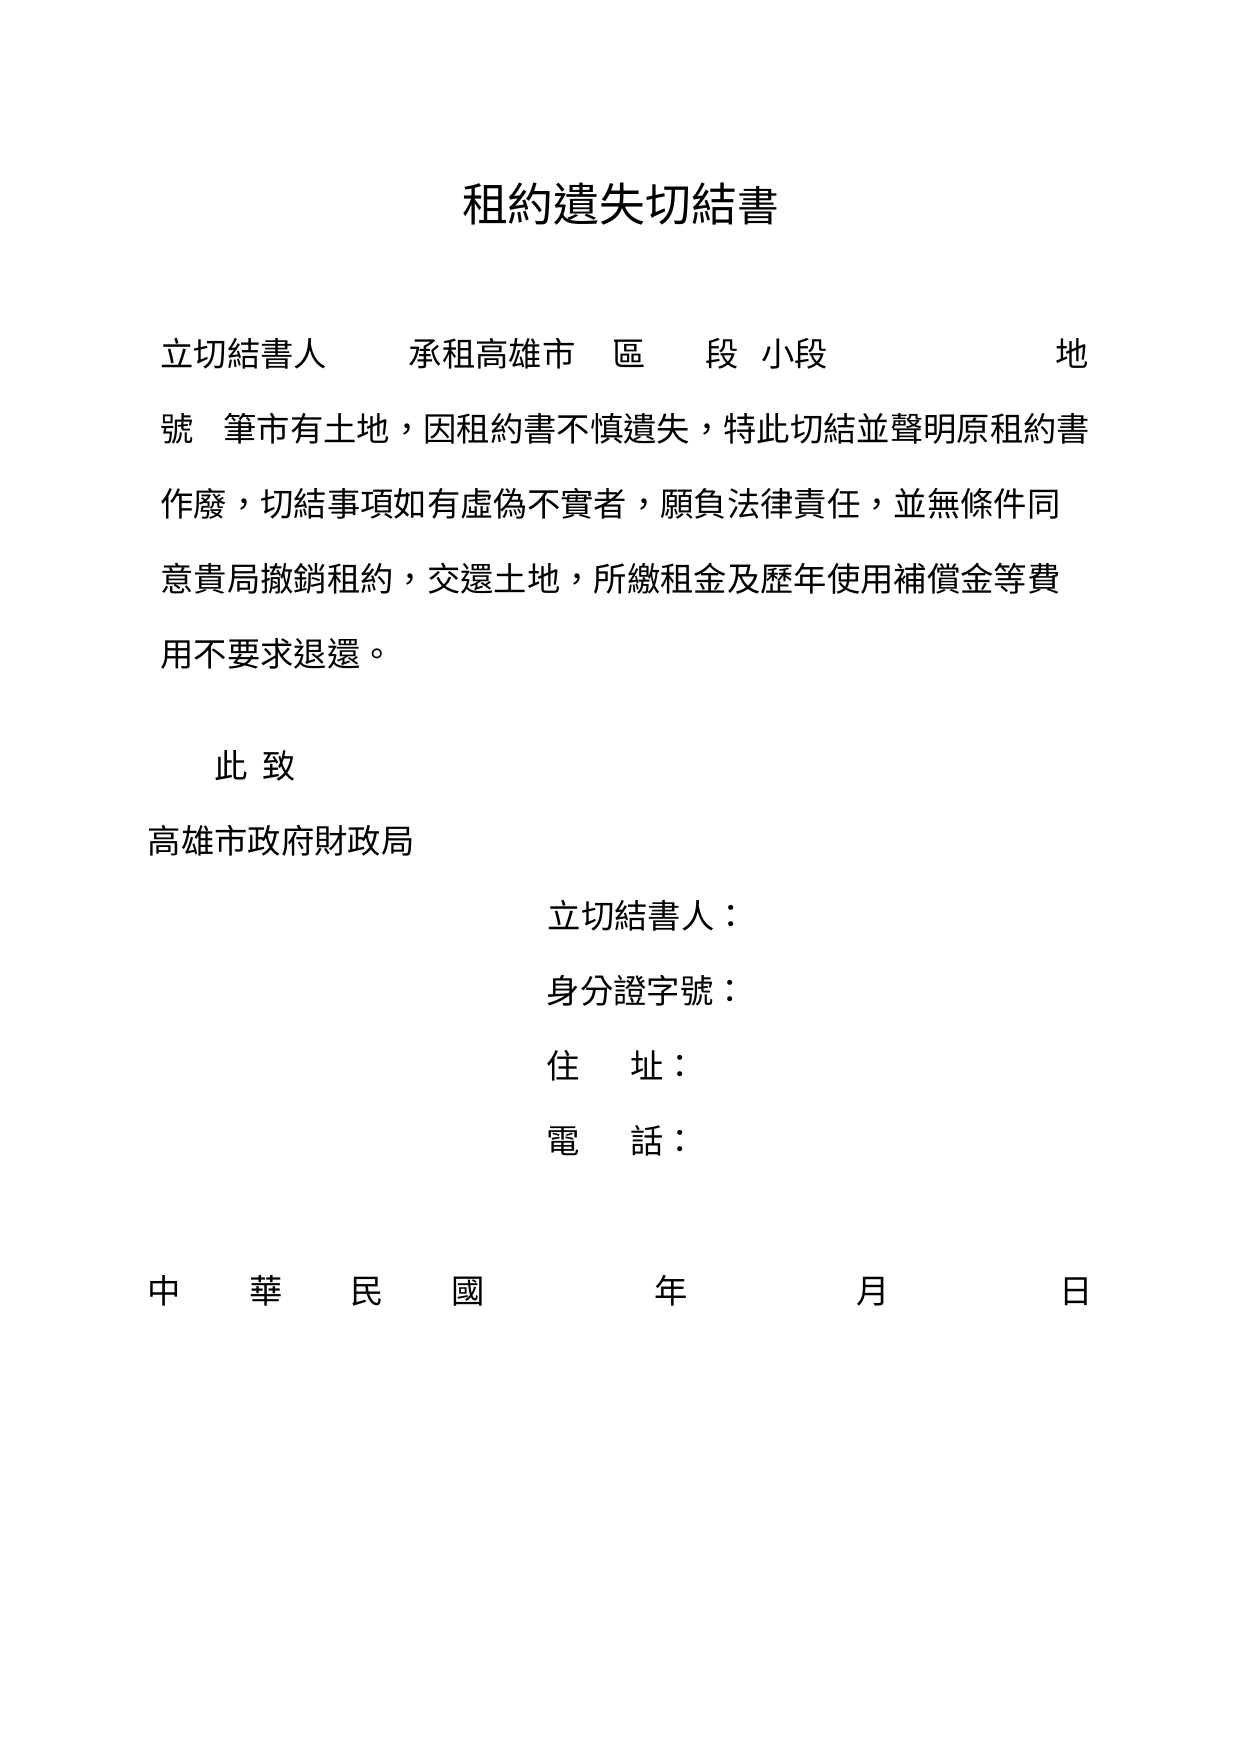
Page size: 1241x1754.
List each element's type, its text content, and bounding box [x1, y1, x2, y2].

text 此 致 [148, 727, 1092, 802]
text 身分證字號： [546, 952, 1092, 1027]
text 住 址： [546, 1027, 1092, 1102]
text 立切結書人： [148, 877, 1092, 952]
text 高雄市政府財政局 [148, 802, 1092, 877]
text 中華民國 年 月 日 [148, 1252, 1092, 1327]
text 租約遺失切結書 [148, 164, 1092, 239]
text 立切結書人 承租高雄市 區 段 小段 ○○○○○地號 筆市有土地，因租約書不慎遺失，特此切結並聲明原租約書作廢，切結事項如有虛偽不實者，願負法律責任，並無條件同意貴局撤銷租約，交還土地，所繳租金及歷年使用補償金等費用不要求退還。 [160, 314, 1092, 689]
text 電 話： [546, 1102, 1092, 1177]
